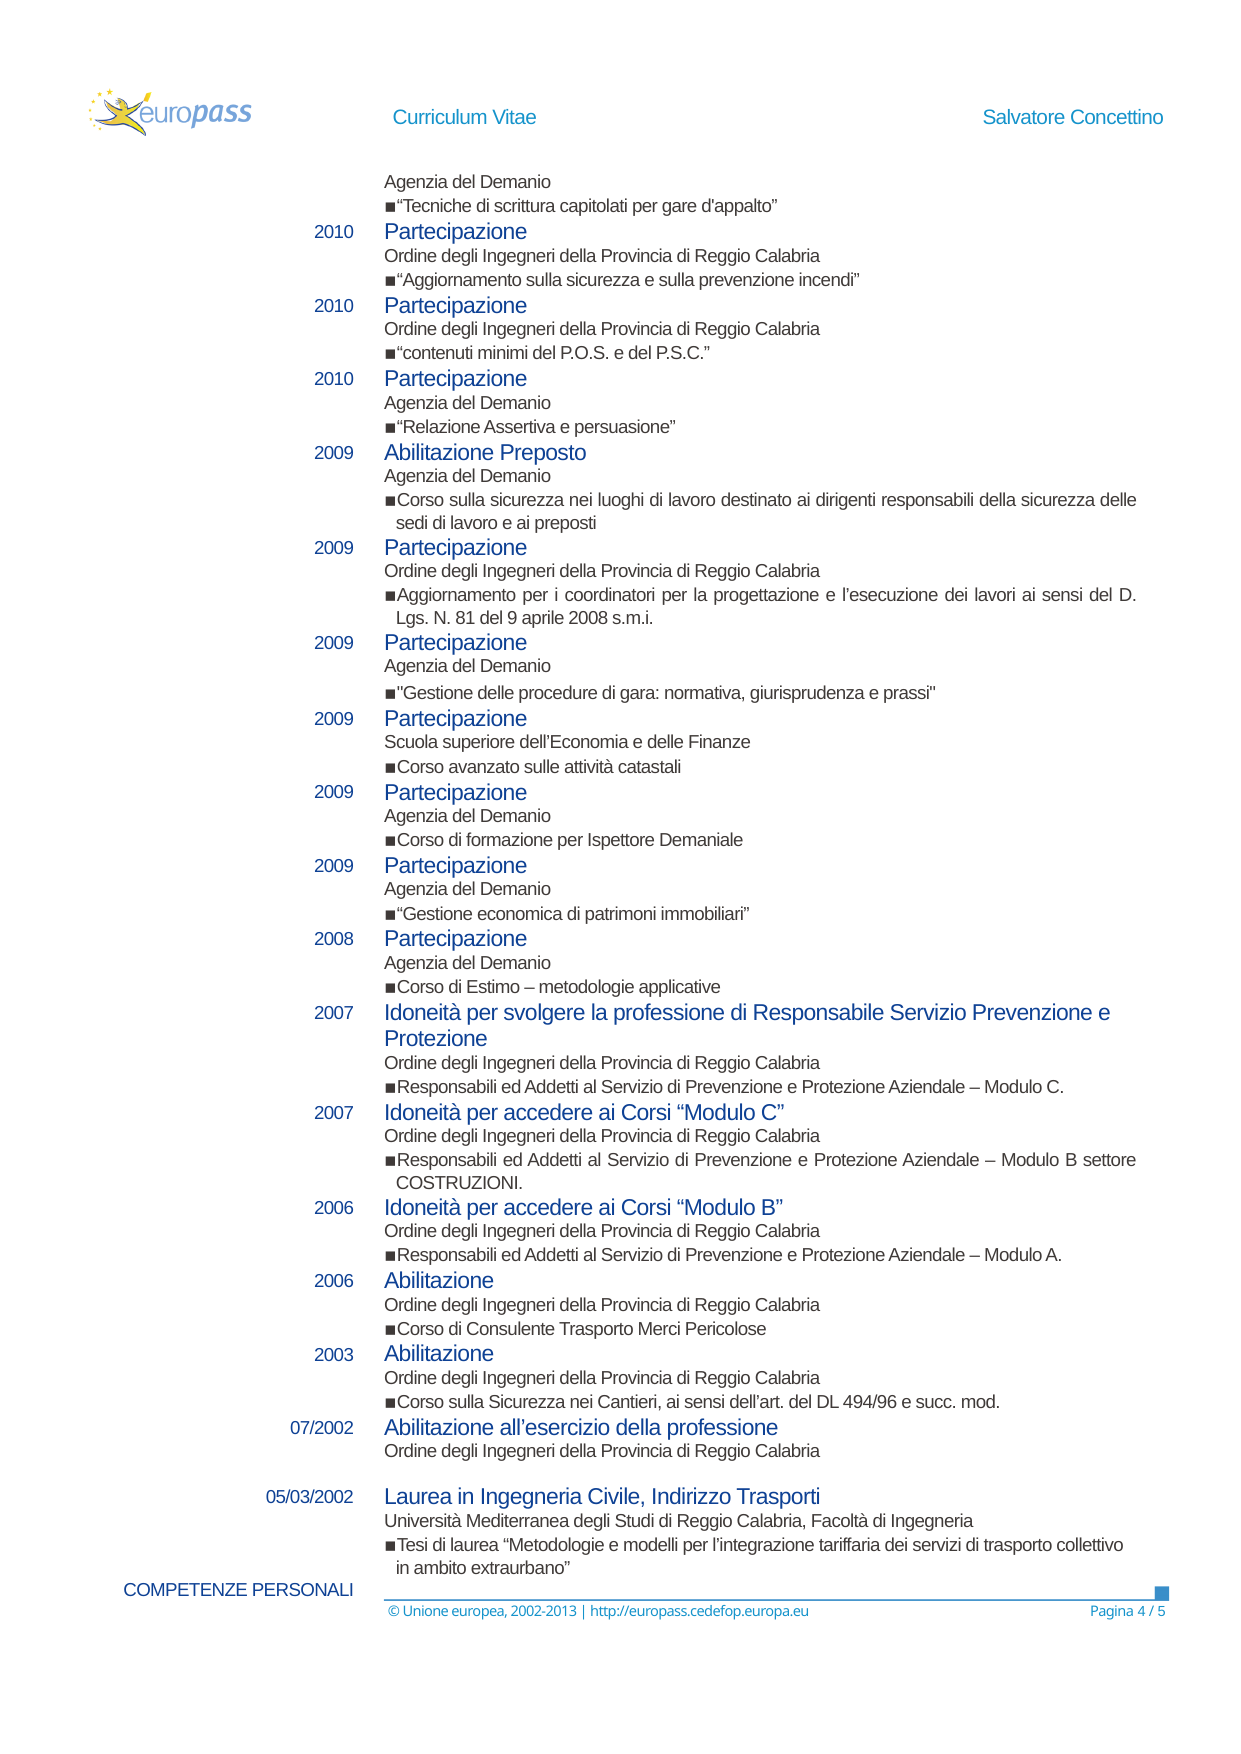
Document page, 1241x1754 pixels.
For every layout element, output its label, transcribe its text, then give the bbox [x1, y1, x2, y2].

table_cell 2009 [89, 629, 384, 655]
table_cell Partecipazione [384, 534, 1137, 560]
table_cell Ordine degli Ingegneri della Provincia di Reggio Calabria [384, 1220, 1137, 1241]
table_cell Responsabili ed Addetti al Servizio di Prevenzione e Protezione Aziendale – Modulo C. [384, 1073, 1137, 1098]
table_cell Corso di formazione per Ispettore Demaniale [384, 826, 1137, 852]
table_cell [384, 1462, 1137, 1483]
table_cell Partecipazione [384, 705, 1137, 731]
table_cell 2006 [89, 1267, 384, 1340]
table_cell “Relazione Assertiva e persuasione” [384, 413, 1137, 439]
table_cell “contenuti minimi del P.O.S. e del P.S.C.” [384, 340, 1137, 365]
table_cell Agenzia del Demanio [384, 655, 1137, 679]
table_cell 2009 [89, 779, 384, 852]
table_cell Partecipazione [384, 365, 1137, 392]
table_cell Tesi di laurea “Metodologie e modelli per l’integrazione tariffaria dei servizi di trasporto collettivo in ambito extraurbano” [384, 1531, 1137, 1578]
table_cell Corso di Consulente Trasporto Merci Pericolose [384, 1315, 1137, 1340]
table_cell Corso avanzato sulle attività catastali [384, 753, 1137, 778]
table_cell 2007 [89, 1099, 384, 1193]
table_cell Ordine degli Ingegneri della Provincia di Reggio Calabria [384, 1293, 1137, 1315]
table_cell Idoneità per accedere ai Corsi “Modulo C” [384, 1099, 1137, 1125]
table_cell Partecipazione [384, 779, 1137, 805]
table_cell Agenzia del Demanio [384, 805, 1137, 826]
table_cell 2009 [89, 439, 384, 534]
table_cell Idoneità per svolgere la professione di Responsabile Servizio Prevenzione e Protezione [384, 999, 1137, 1051]
table_cell 2010 [89, 218, 384, 292]
table_cell 2008 [89, 925, 384, 999]
table_cell Scuola superiore dell’Economia e delle Finanze [384, 731, 1137, 753]
table_cell Ordine degli Ingegneri della Provincia di Reggio Calabria [384, 560, 1137, 582]
table_cell Ordine degli Ingegneri della Provincia di Reggio Calabria [384, 318, 1137, 340]
table_cell Partecipazione [384, 218, 1137, 245]
table_cell Abilitazione [384, 1267, 1137, 1293]
table_cell Corso sulla Sicurezza nei Cantieri, ai sensi dell’art. del DL 494/96 e succ. mod. [384, 1388, 1137, 1414]
table_cell 2007 [89, 999, 384, 1098]
table_cell Responsabili ed Addetti al Servizio di Prevenzione e Protezione Aziendale – Modulo A. [384, 1241, 1137, 1267]
table_cell Partecipazione [384, 852, 1137, 878]
table_header [384, 1578, 1169, 1599]
table_cell 2009 [89, 852, 384, 925]
table_cell Abilitazione [384, 1340, 1137, 1367]
table_cell Corso sulla sicurezza nei luoghi di lavoro destinato ai dirigenti responsabili della sicurezza delle sedi di lavoro e ai preposti [384, 487, 1137, 534]
table_cell Abilitazione all’esercizio della professione [384, 1414, 1137, 1440]
table_cell Agenzia del Demanio [384, 465, 1137, 487]
table_cell 2010 [89, 292, 384, 365]
table_cell Aggiornamento per i coordinatori per la progettazione e l’esecuzione dei lavori ai sensi del D. Lgs. N. 81 del 9 aprile 2008 s.m.i. [384, 582, 1137, 629]
table_cell 05/03/2002 [89, 1483, 384, 1578]
table_cell Idoneità per accedere ai Corsi “Modulo B” [384, 1194, 1137, 1220]
table_cell Ordine degli Ingegneri della Provincia di Reggio Calabria [384, 245, 1137, 266]
table_cell Laurea in Ingegneria Civile, Indirizzo Trasporti [384, 1483, 1137, 1510]
table_cell Abilitazione Preposto [384, 439, 1137, 465]
table_cell [89, 171, 384, 218]
table_cell 2006 [89, 1194, 384, 1267]
table_cell 2009 [89, 705, 384, 778]
table_cell Corso di Estimo – metodologie applicative [384, 973, 1137, 999]
table_cell Partecipazione [384, 292, 1137, 318]
table_cell Responsabili ed Addetti al Servizio di Prevenzione e Protezione Aziendale – Modulo B settore COSTRUZIONI. [384, 1146, 1137, 1193]
table_cell Partecipazione [384, 629, 1137, 655]
table_cell Agenzia del Demanio [384, 171, 1137, 193]
table_header COMPETENZE PERSONALI [89, 1578, 384, 1600]
table_cell Ordine degli Ingegneri della Provincia di Reggio Calabria [384, 1051, 1137, 1073]
table_cell Ordine degli Ingegneri della Provincia di Reggio Calabria [384, 1367, 1137, 1388]
table_cell Università Mediterranea degli Studi di Reggio Calabria, Facoltà di Ingegneria [384, 1510, 1137, 1531]
table_cell “Gestione economica di patrimoni immobiliari” [384, 900, 1137, 925]
table_cell 07/2002 [89, 1414, 384, 1483]
table_cell Partecipazione [384, 925, 1137, 952]
table_cell Agenzia del Demanio [384, 878, 1137, 900]
table_cell Agenzia del Demanio [384, 392, 1137, 413]
table_cell 2009 [89, 534, 384, 629]
table_cell “Tecniche di scrittura capitolati per gare d'appalto” [384, 193, 1137, 218]
table_cell Ordine degli Ingegneri della Provincia di Reggio Calabria [384, 1440, 1137, 1462]
table_cell “Aggiornamento sulla sicurezza e sulla prevenzione incendi” [384, 266, 1137, 292]
table_cell Agenzia del Demanio [384, 952, 1137, 973]
table_cell 2010 [89, 365, 384, 439]
table_cell [89, 680, 384, 705]
table_cell Ordine degli Ingegneri della Provincia di Reggio Calabria [384, 1125, 1137, 1146]
table_cell "Gestione delle procedure di gara: normativa, giurisprudenza e prassi" [384, 680, 1137, 705]
table_cell [89, 655, 384, 679]
table_cell 2003 [89, 1340, 384, 1414]
